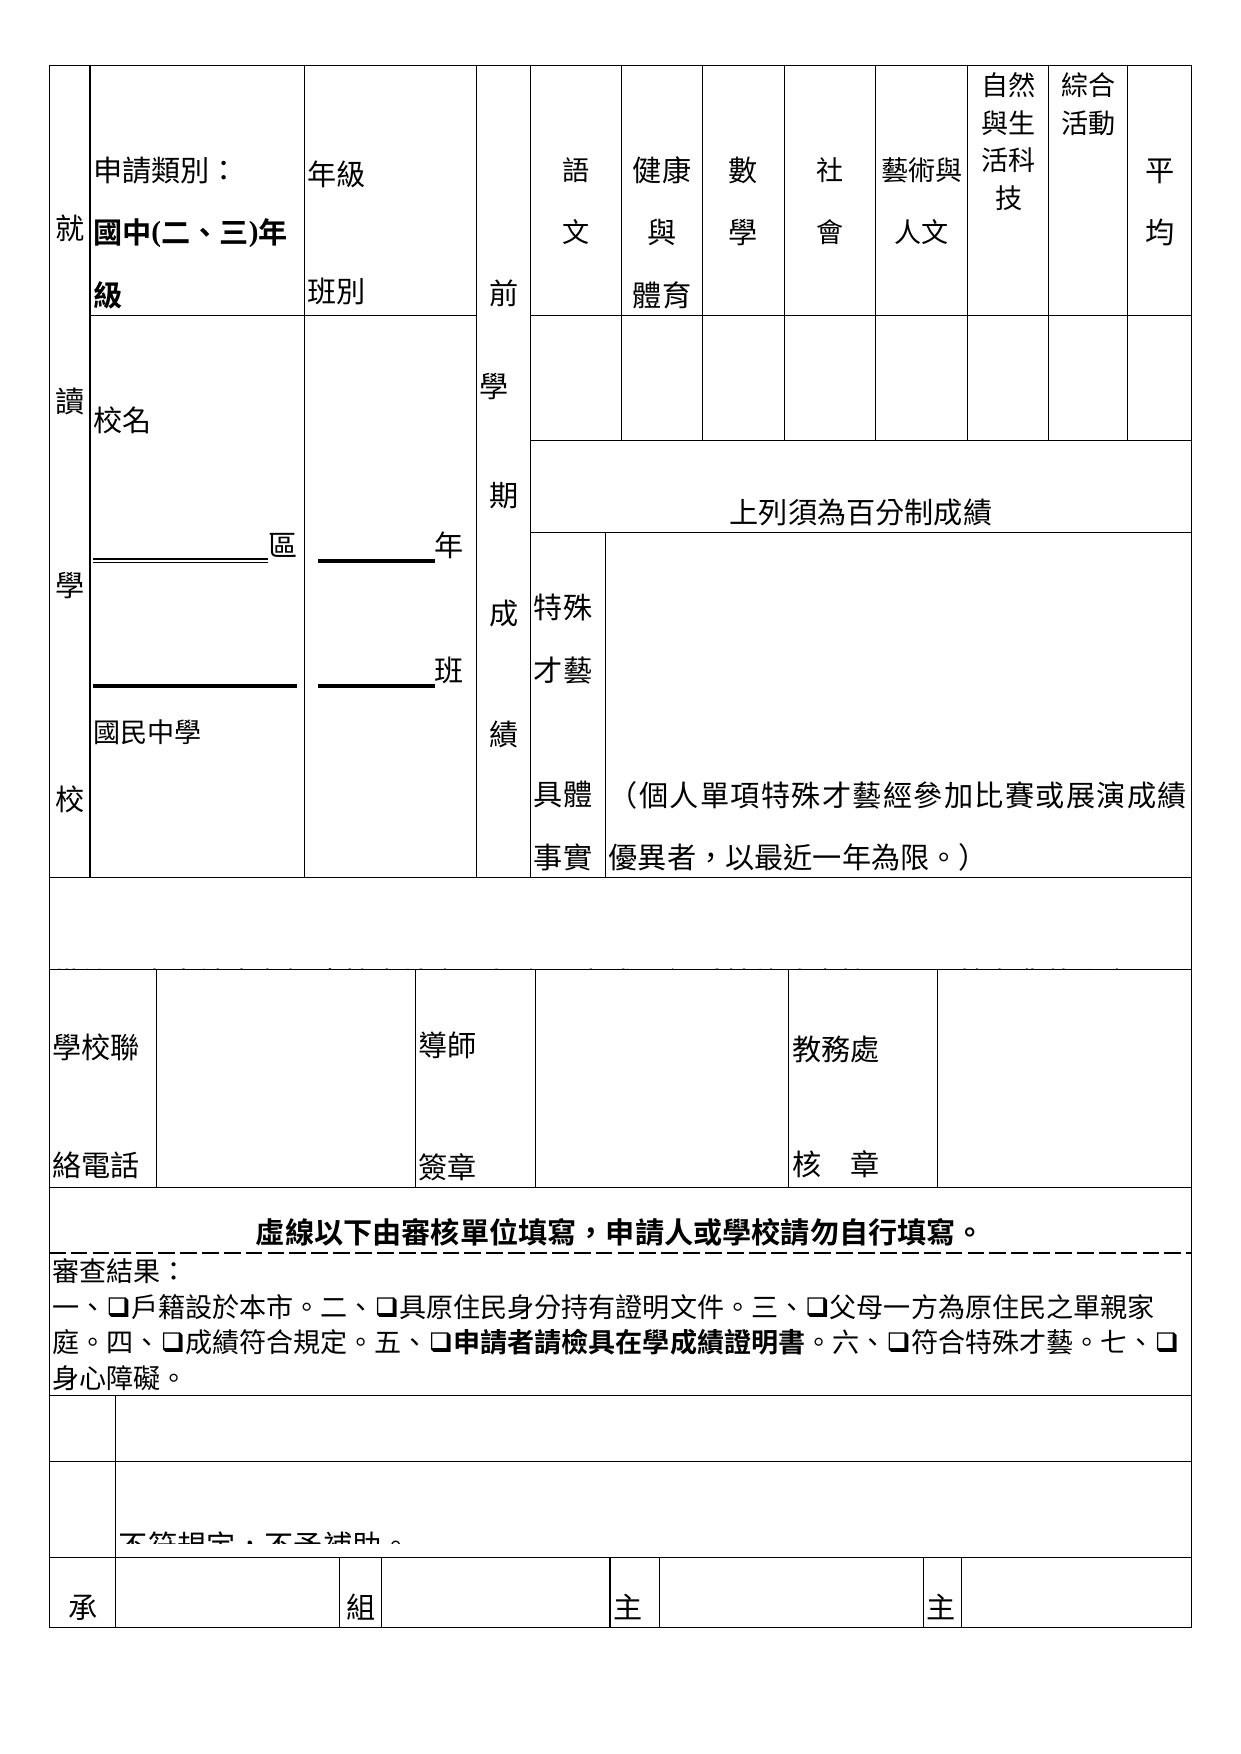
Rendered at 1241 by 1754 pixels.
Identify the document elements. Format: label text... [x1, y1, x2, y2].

table_cell 年級 班別 [305, 66, 476, 314]
table_cell 平 均 [1128, 66, 1191, 314]
table_cell 年 班 [305, 316, 476, 877]
table_cell [938, 970, 1191, 1187]
table_cell 審查結果： 一、戶籍設於本市。二、具原住民身分持有證明文件。三、父母一方為原住民之單親家庭。四、成績符合規定。五、申請者請檢具在學成績證明書。六、符合特殊才藝。七、身心障礙。 [50, 1252, 1191, 1395]
table_cell 不符規定，不予補助。 未設籍本市；成績未達合格標準；無原住民身分但非單親家庭子女。 [116, 1462, 1191, 1557]
table_cell [703, 316, 784, 439]
table_cell 綜合活動 [1049, 66, 1127, 314]
table_cell [622, 316, 702, 439]
table_cell 申請類別： 國中(二、三)年級 [91, 66, 304, 314]
table_cell 組 [340, 1558, 381, 1627]
table_cell [116, 1558, 339, 1627]
table_cell [157, 970, 415, 1187]
table_cell [382, 1558, 609, 1627]
table_cell （個人單項特殊才藝經參加比賽或展演成績優異者，以最近一年為限。） [606, 533, 1191, 877]
table_cell 教務處 核 章 [789, 970, 937, 1187]
table_cell 前 學 期 成 績 [477, 66, 530, 877]
table_cell [531, 316, 621, 439]
table_cell 語 文 [531, 66, 621, 314]
table_cell [660, 1558, 923, 1627]
table_cell 符合高雄市原住民學生獎助學金要點規定，擬准予核給新台幣參仟元整。 [116, 1396, 1191, 1461]
table_cell 就 讀 學 校 [50, 66, 89, 877]
table_cell [785, 316, 875, 439]
table_cell 數 學 [703, 66, 784, 314]
table_cell 自然與生活科技 [968, 66, 1048, 314]
table_cell 健康與 體育 [622, 66, 702, 314]
table_cell 社 會 [785, 66, 875, 314]
table_cell 虛線以下由審核單位填寫，申請人或學校請勿自行填寫。 [50, 1188, 1191, 1252]
table_cell [50, 1396, 115, 1461]
table_cell 上列須為百分制成績 [531, 441, 1191, 532]
table_cell [968, 316, 1048, 439]
table_cell [876, 316, 967, 439]
table_cell 校名 區 國民中學 [91, 316, 304, 877]
table_cell [1049, 316, 1127, 439]
table_cell [50, 1462, 115, 1557]
table_cell 特殊 才藝 具體 事實 [531, 533, 605, 877]
table_cell [536, 970, 788, 1187]
table_cell 學校聯 絡電話 [50, 970, 156, 1187]
table_cell 導師 簽章 [416, 970, 535, 1187]
table_cell 備註：本申請書各欄應據實填寫，如有不實或已領受其他政府機關、公營事業獎學金，除追繳補助款外，依法究辦。 [50, 878, 1191, 969]
table_cell 主 [924, 1558, 961, 1627]
table_cell 主 [611, 1558, 659, 1627]
table_cell [1128, 316, 1191, 439]
table_cell 承 [50, 1558, 115, 1627]
table_cell 藝術與 人文 [876, 66, 967, 314]
table_cell [962, 1558, 1191, 1627]
